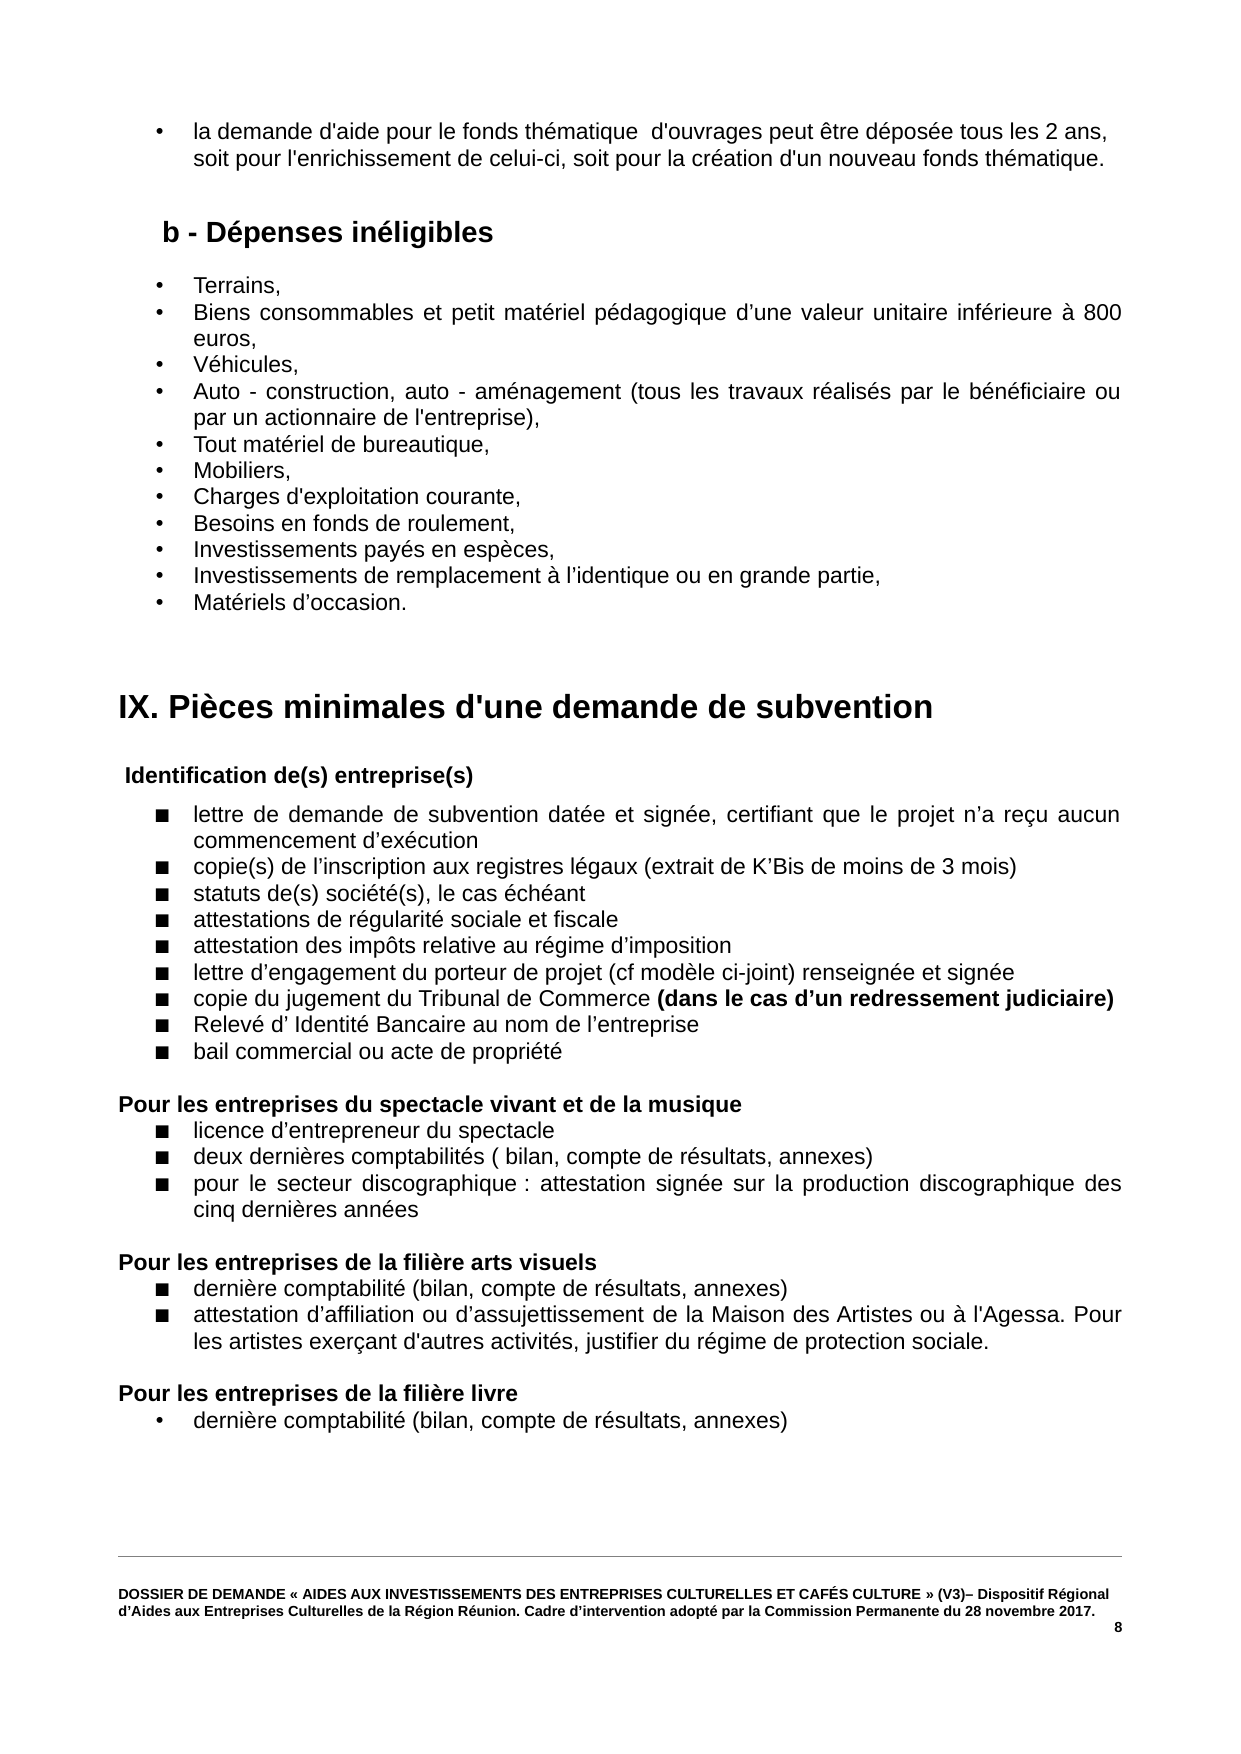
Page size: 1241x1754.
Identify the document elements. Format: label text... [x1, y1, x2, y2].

text IX. Pièces minimales d'une demande de subvention [118, 687, 1122, 725]
list Auto - construction, auto - aménagement (tous les travaux réalisés par le bénéficiaire ou par un actionnaire de l'entreprise), [156, 378, 1122, 431]
list licence d’entrepreneur du spectacle [156, 1117, 1122, 1143]
list Investissements de remplacement à l’identique ou en grande partie, [156, 562, 1122, 589]
list dernière comptabilité (bilan, compte de résultats, annexes) [156, 1275, 1122, 1301]
list lettre de demande de subvention datée et signée, certifiant que le projet n’a reçu aucun commencement d’exécution [156, 801, 1122, 853]
list copie du jugement du Tribunal de Commerce (dans le cas d’un redressement judiciaire) [156, 985, 1122, 1011]
list deux dernières comptabilités ( bilan, compte de résultats, annexes) [156, 1143, 1122, 1169]
text Pour les entreprises du spectacle vivant et de la musique [118, 1091, 1122, 1117]
text Pour les entreprises de la filière livre [118, 1380, 1122, 1407]
list lettre d’engagement du porteur de projet (cf modèle ci-joint) renseignée et signée [156, 959, 1122, 985]
list Relevé d’ Identité Bancaire au nom de l’entreprise [156, 1011, 1122, 1038]
list attestations de régularité sociale et fiscale [156, 906, 1122, 932]
list Investissements payés en espèces, [156, 536, 1122, 562]
list copie(s) de l’inscription aux registres légaux (extrait de K’Bis de moins de 3 mois) [156, 853, 1122, 880]
text b - Dépenses inéligibles [118, 215, 1122, 248]
list Charges d'exploitation courante, [156, 483, 1122, 509]
list la demande d'aide pour le fonds thématique d'ouvrages peut être déposée tous les 2 ans, soit pour l'enrichissement de celui-ci, soit pour la création d'un nouveau fonds thématique. [156, 118, 1122, 171]
list Biens consommables et petit matériel pédagogique d’une valeur unitaire inférieure à 800 euros, [156, 299, 1122, 351]
list Véhicules, [156, 351, 1122, 378]
list Besoins en fonds de roulement, [156, 509, 1122, 536]
list pour le secteur discographique : attestation signée sur la production discographique des cinq dernières années [156, 1169, 1122, 1222]
list attestation d’affiliation ou d’assujettissement de la Maison des Artistes ou à l'Agessa. Pour les artistes exerçant d'autres activités, justifier du régime de protection sociale. [156, 1301, 1122, 1354]
list dernière comptabilité (bilan, compte de résultats, annexes) [156, 1407, 1122, 1433]
text Identification de(s) entreprise(s) [118, 762, 1122, 788]
list bail commercial ou acte de propriété [156, 1038, 1122, 1064]
list Terrains, [156, 272, 1122, 299]
text Pour les entreprises de la filière arts visuels [118, 1249, 1122, 1275]
list attestation des impôts relative au régime d’imposition [156, 932, 1122, 959]
list Mobiliers, [156, 457, 1122, 483]
list Tout matériel de bureautique, [156, 431, 1122, 457]
list statuts de(s) société(s), le cas échéant [156, 880, 1122, 906]
list Matériels d’occasion. [156, 589, 1122, 615]
